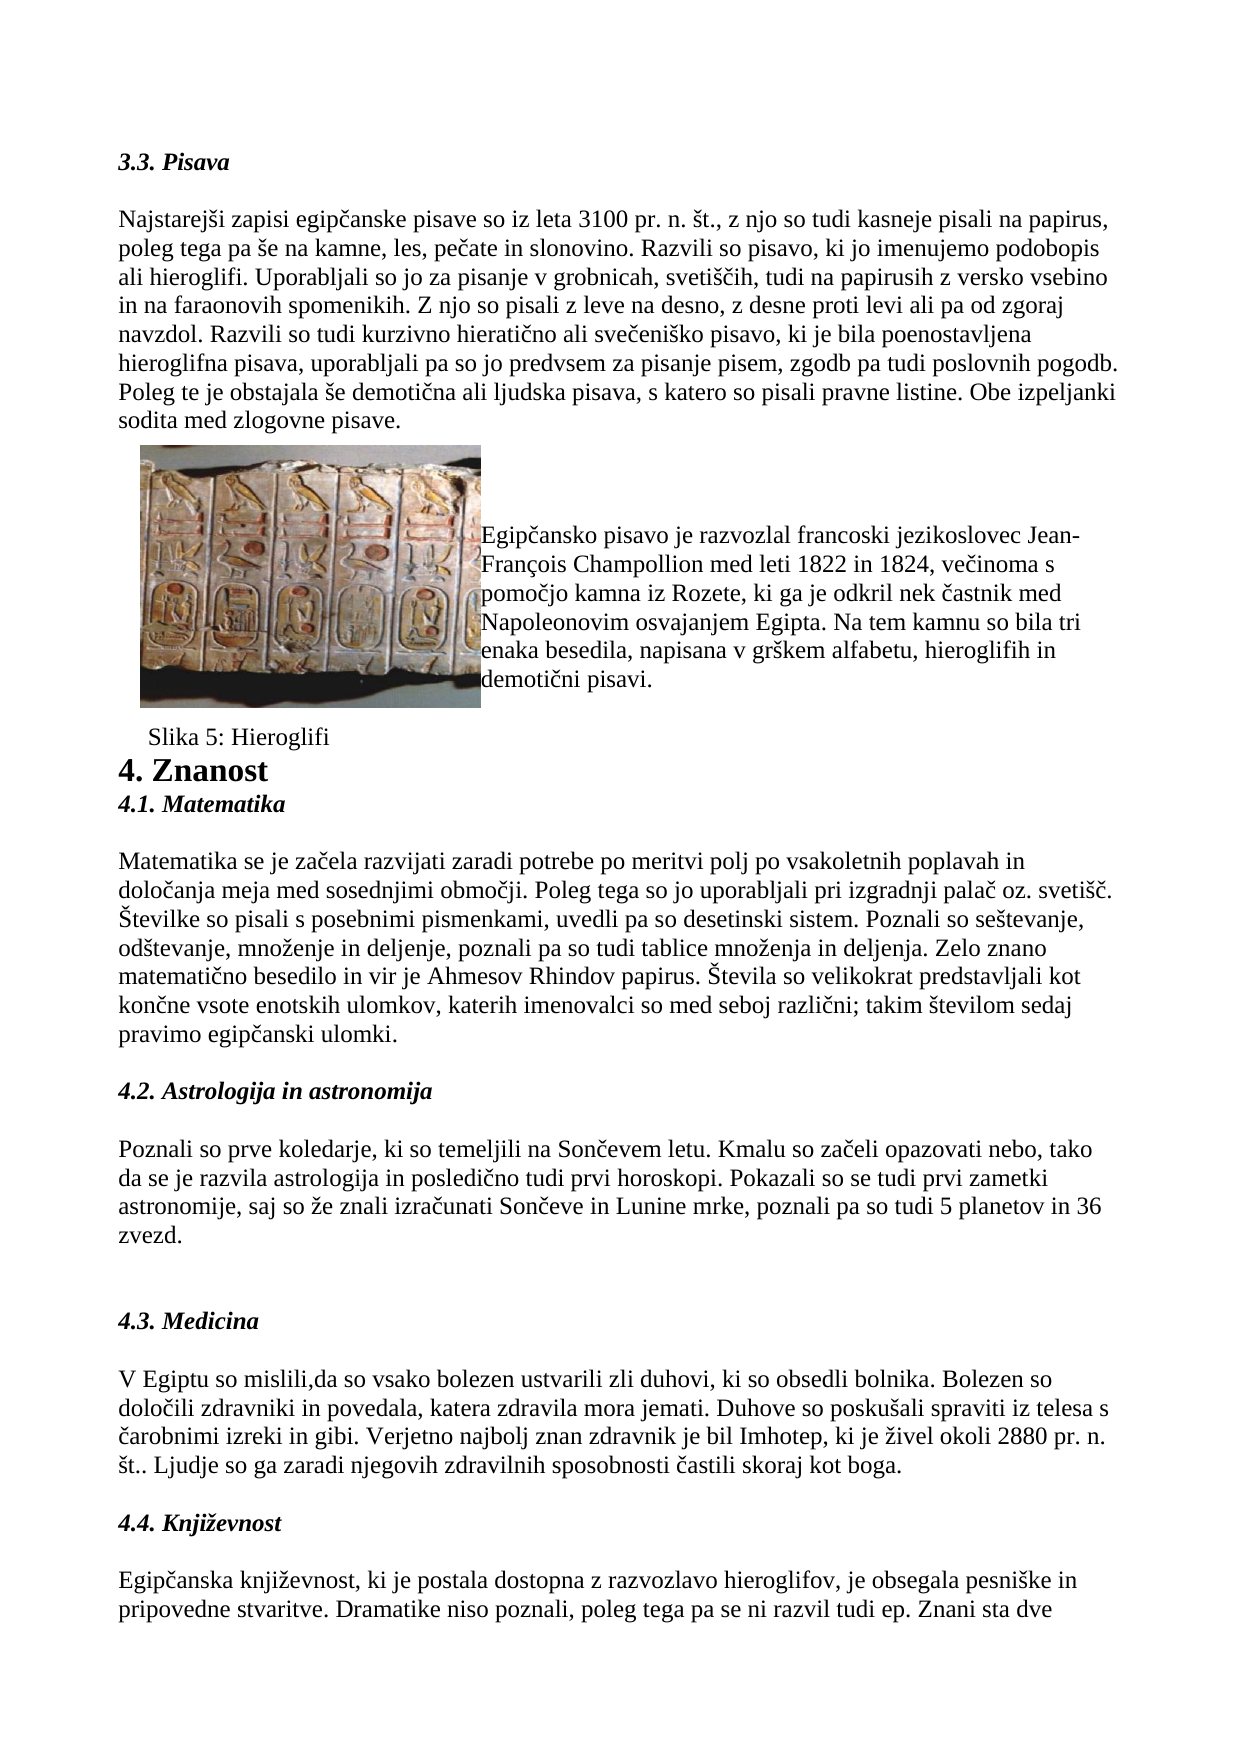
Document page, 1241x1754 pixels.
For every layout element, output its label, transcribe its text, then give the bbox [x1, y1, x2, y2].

text Poznali so prve koledarje, ki so temeljili na Sončevem letu. Kmalu so začeli opazovati nebo, tako da se je razvila astrologija in posledično tudi prvi horoskopi. Pokazali so se tudi prvi zametki astronomije, saj so že znali izračunati Sončeve in Lunine mrke, poznali pa so tudi 5 planetov in 36 zvezd. [118, 1134, 1122, 1249]
subtitle 4.2. Astrologija in astronomija [118, 1076, 1122, 1105]
subtitle 3.3. Pisava [118, 147, 1122, 176]
text Egipčansko pisavo je razvozlal francoski jezikoslovec Jean-François Champollion med leti 1822 in 1824, večinoma s pomočjo kamna iz Rozete, ki ga je odkril nek častnik med Napoleonovim osvajanjem Egipta. Na tem kamnu so bila tri enaka besedila, napisana v grškem alfabetu, hieroglifih in demotični pisavi. [481, 521, 1122, 693]
subtitle 4. Znanost [118, 751, 1122, 789]
subtitle 4.4. Književnost [118, 1508, 1122, 1536]
text Egipčanska književnost, ki je postala dostopna z razvozlavo hieroglifov, je obsegala pesniške in pripovedne stvaritve. Dramatike niso poznali, poleg tega pa se ni razvil tudi ep. Znani sta dve [118, 1565, 1122, 1623]
text Slika 5: Hieroglifi [148, 722, 1122, 751]
text Matematika se je začela razvijati zaradi potrebe po meritvi polj po vsakoletnih poplavah in določanja meja med sosednjimi območji. Poleg tega so jo uporabljali pri izgradnji palač oz. svetišč. Številke so pisali s posebnimi pismenkami, uvedli pa so desetinski sistem. Poznali so seštevanje, odštevanje, množenje in deljenje, poznali pa so tudi tablice množenja in deljenja. Zelo znano matematično besedilo in vir je Ahmesov Rhindov papirus. Števila so velikokrat predstavljali kot končne vsote enotskih ulomkov, katerih imenovalci so med seboj različni; takim številom sedaj pravimo egipčanski ulomki. [118, 846, 1122, 1048]
text Najstarejši zapisi egipčanske pisave so iz leta 3100 pr. n. št., z njo so tudi kasneje pisali na papirus, poleg tega pa še na kamne, les, pečate in slonovino. Razvili so pisavo, ki jo imenujemo podobopis ali hieroglifi. Uporabljali so jo za pisanje v grobnicah, svetiščih, tudi na papirusih z versko vsebino in na faraonovih spomenikih. Z njo so pisali z leve na desno, z desne proti levi ali pa od zgoraj navzdol. Razvili so tudi kurzivno hieratično ali svečeniško pisavo, ki je bila poenostavljena hieroglifna pisava, uporabljali pa so jo predvsem za pisanje pisem, zgodb pa tudi poslovnih pogodb. Poleg te je obstajala še demotična ali ljudska pisava, s katero so pisali pravne listine. Obe izpeljanki sodita med zlogovne pisave. [118, 204, 1122, 434]
text V Egiptu so mislili,da so vsako bolezen ustvarili zli duhovi, ki so obsedli bolnika. Bolezen so določili zdravniki in povedala, katera zdravila mora jemati. Duhove so poskušali spraviti iz telesa s čarobnimi izreki in gibi. Verjetno najbolj znan zdravnik je bil Imhotep, ki je živel okoli 2880 pr. n. št.. Ljudje so ga zaradi njegovih zdravilnih sposobnosti častili skoraj kot boga. [118, 1364, 1122, 1479]
subtitle 4.3. Medicina [118, 1306, 1122, 1335]
picture [140, 445, 481, 708]
subtitle 4.1. Matematika [118, 789, 1122, 818]
